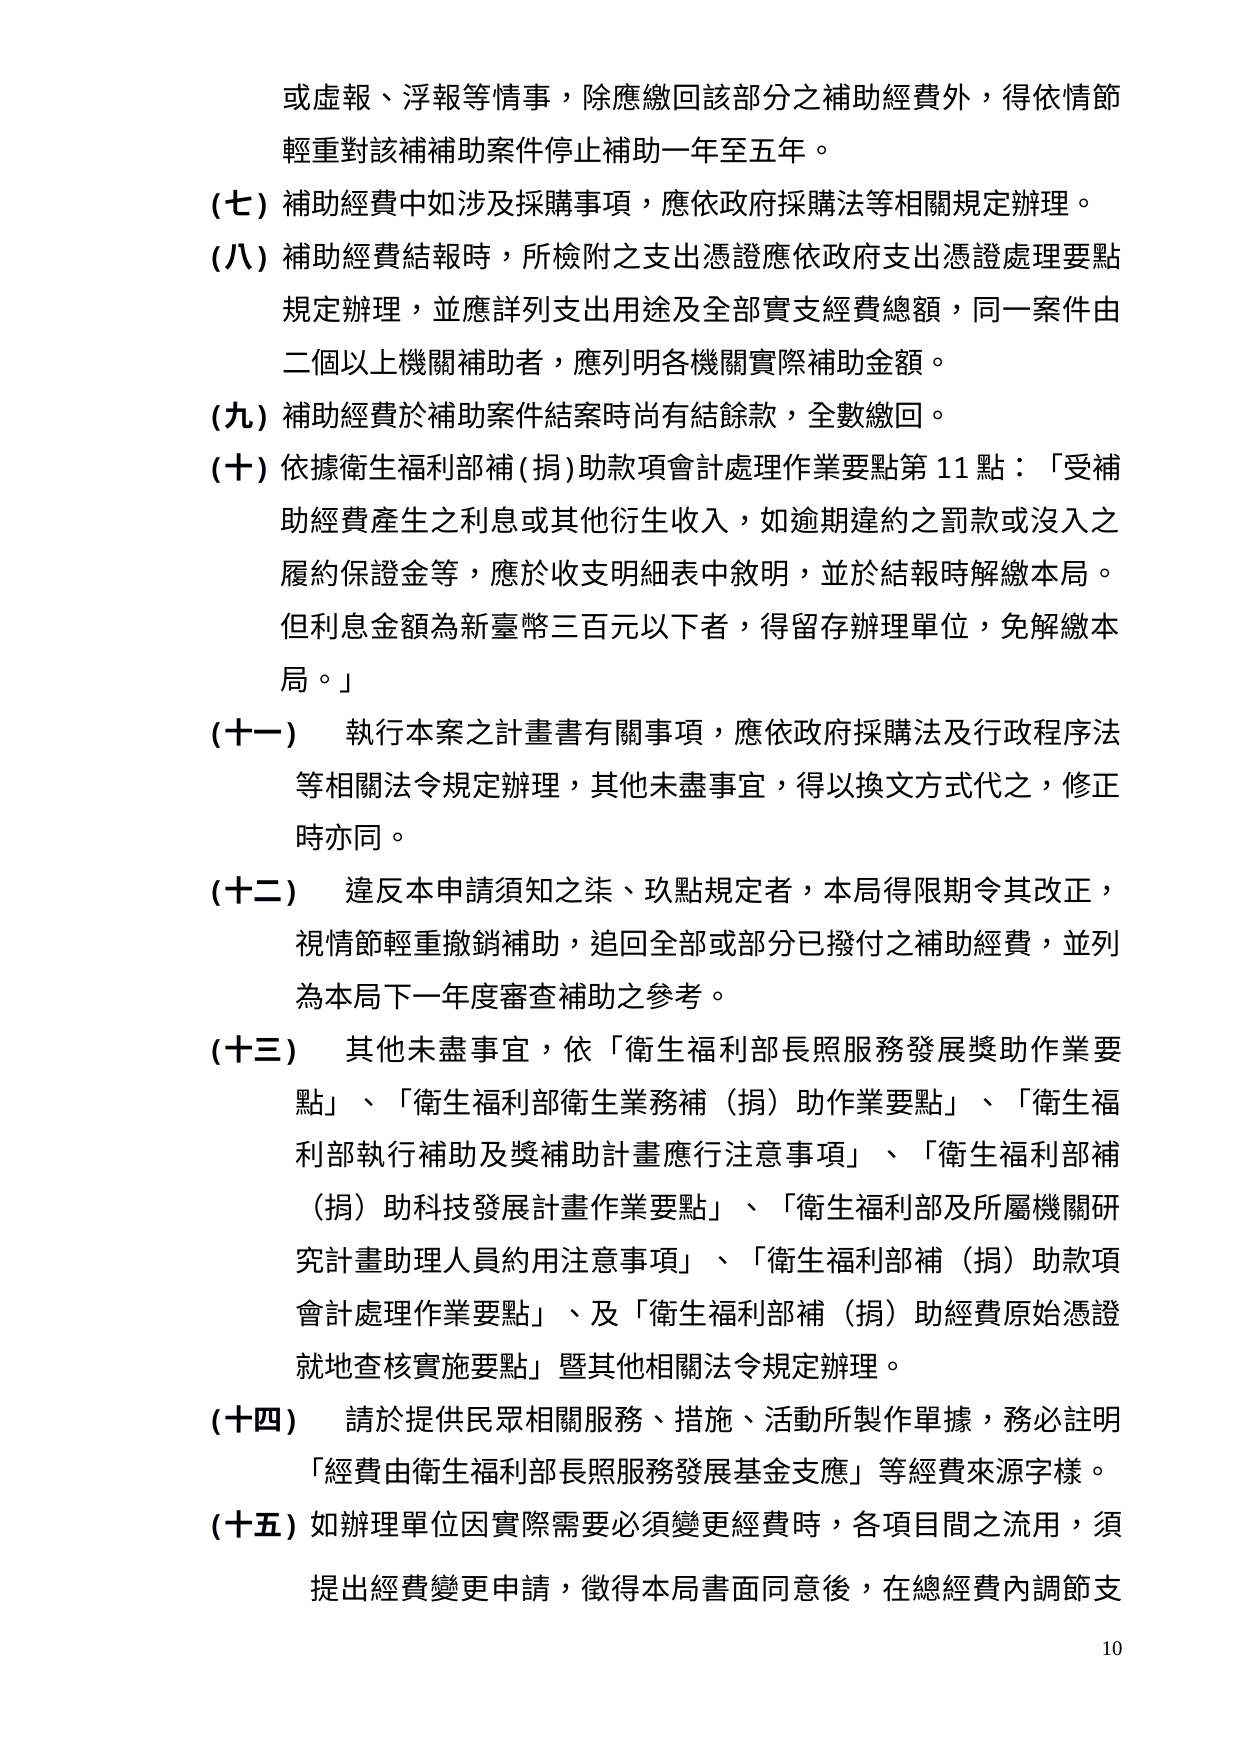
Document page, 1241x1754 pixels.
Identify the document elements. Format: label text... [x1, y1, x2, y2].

list 違反本申請須知之柒、玖點規定者，本局得限期令其改正，視情節輕重撤銷補助，追回全部或部分已撥付之補助經費，並列為本局下一年度審查補助之參考。 [207, 868, 1122, 1016]
list 補助經費結報時，所檢附之支出憑證應依政府支出憑證處理要點規定辦理，並應詳列支出用途及全部實支經費總額，同一案件由二個以上機關補助者，應列明各機關實際補助金額。 [207, 233, 1122, 382]
list 補助經費中如涉及採購事項，應依政府採購法等相關規定辦理。 [207, 181, 1122, 223]
list 如辦理單位因實際需要必須變更經費時，各項目間之流用，須提出經費變更申請，徵得本局書面同意後，在總經費內調節支 [207, 1502, 1122, 1608]
list 請於提供民眾相關服務、措施、活動所製作單據，務必註明「經費由衛生福利部長照服務發展基金支應」等經費來源字樣。 [207, 1396, 1122, 1491]
list 補助經費於補助案件結案時尚有結餘款，全數繳回。 [207, 392, 1122, 434]
list 依據衛生福利部補(捐)助款項會計處理作業要點第11點：「受補助經費產生之利息或其他衍生收入，如逾期違約之罰款或沒入之履約保證金等，應於收支明細表中敘明，並於結報時解繳本局。但利息金額為新臺幣三百元以下者，得留存辦理單位，免解繳本局。」 [207, 445, 1122, 699]
list 對補助款之運用考核，如發現成效不佳、未依補(捐)助用途支用、或虛報、浮報等情事，除應繳回該部分之補助經費外，得依情節輕重對該補補助案件停止補助一年至五年。 [207, 75, 1122, 170]
list 執行本案之計畫書有關事項，應依政府採購法及行政程序法等相關法令規定辦理，其他未盡事宜，得以換文方式代之，修正時亦同。 [207, 709, 1122, 857]
list 其他未盡事宜，依「衛生福利部長照服務發展獎助作業要點」、「衛生福利部衛生業務補（捐）助作業要點」、「衛生福利部執行補助及獎補助計畫應行注意事項」、「衛生福利部補（捐）助科技發展計畫作業要點」、「衛生福利部及所屬機關研究計畫助理人員約用注意事項」、「衛生福利部補（捐）助款項會計處理作業要點」、及「衛生福利部補（捐）助經費原始憑證就地查核實施要點」暨其他相關法令規定辦理。 [207, 1026, 1122, 1386]
